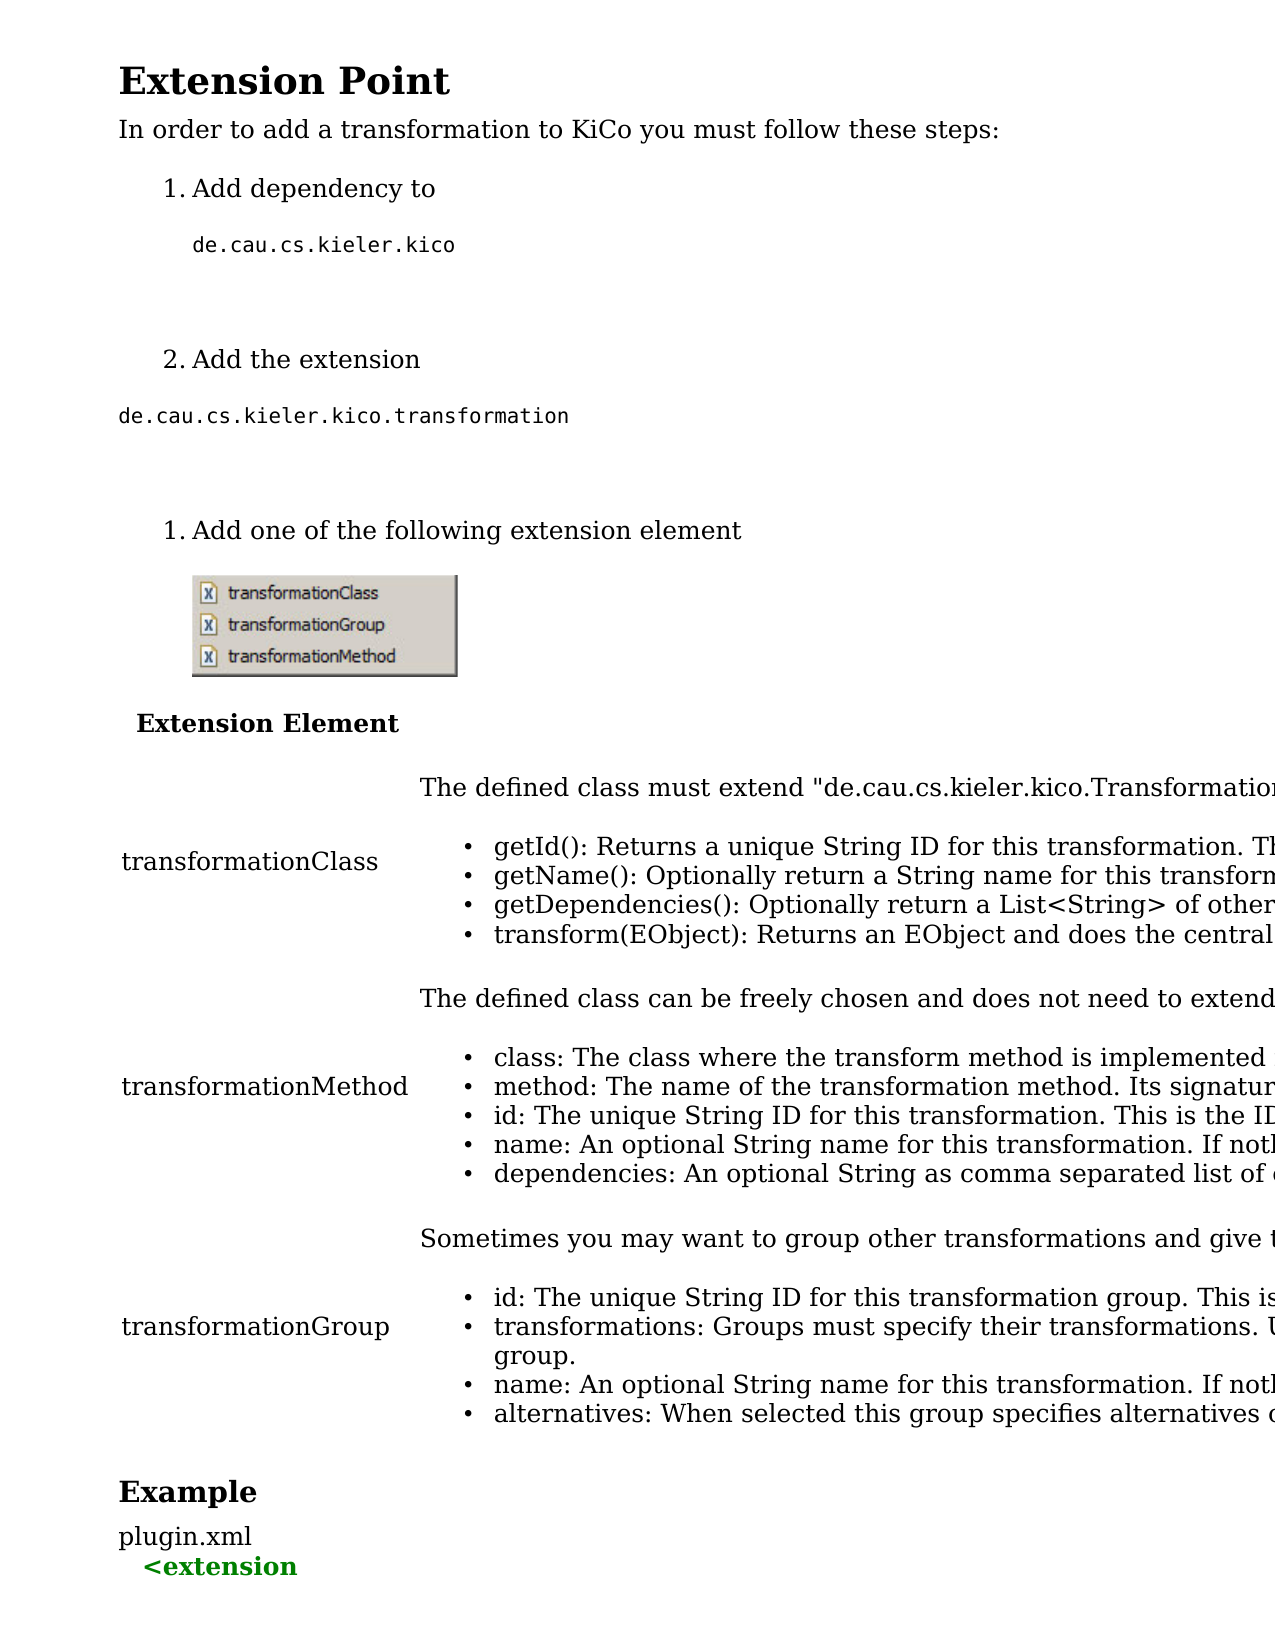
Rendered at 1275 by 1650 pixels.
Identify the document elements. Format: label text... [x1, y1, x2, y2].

table_cell transformationGroup [118, 1221, 417, 1461]
list Add dependency to [162, 174, 1216, 203]
table_cell The defined class can be freely chosen and does not need to extend or implement any other class or interface. Although you have to give more information in the extension element now: class: The class where the transform method is implemented in method: The name of the transformation method. Its signature must ensure that it returns an EObject an only take an EObject argument. Otherwise it cannot be found by KiCo. id: The unique String ID for this transformation. This is the ID the transformation will be referenced throughout KiCo. name: An optional String name for this transformation. If nothing is entered here the ID will be used as a name. dependencies: An optional String as comma separated list of other transformation IDs that must run AFTER this transformation down the compile-chain. This means if the current transformation is selected to run, all transformations that have dependencies on this will be run BEFORE. If nothing is entered here then this means there are no dependencies. [417, 981, 1275, 1221]
list Add the extension [162, 345, 1216, 374]
table_cell transformationClass [118, 771, 417, 981]
table_header Description [417, 706, 1275, 771]
subtitle Example [118, 1476, 1216, 1510]
text <extension [118, 1551, 1216, 1581]
table_header Extension Element [118, 706, 417, 771]
text In order to add a transformation to KiCo you must follow these steps: [118, 116, 1216, 145]
table_cell Sometimes you may want to group other transformations and give this group a specific transformation ID as a kind of shortcut. You can do this by using the transformationGroup element giving the following information: id: The unique String ID for this transformation group. This is the ID the transformation group will be referenced throughout KiCo. It may also again be referenced by other transformation groups! transformations: Groups must specify their transformations. Use a String as comma separated list of other transformation IDs or transformation group IDs that should represent this group. Note that the order will be implied by the referenced transformations itself although if there is a free degree of order it can be influenced by the order specified here in the group. name: An optional String name for this transformation. If nothing is entered here the ID will be used as a name. alternatives: When selected this group specifies alternatives only. When this group is referenced, the first transformation is selected if not any other transformation from this group is already in the list of selected transformations. This is an advanced feature. [417, 1221, 1275, 1461]
picture [192, 575, 458, 677]
text de.cau.cs.kieler.kico.transformation [118, 404, 1216, 428]
table_cell transformationMethod [118, 981, 417, 1221]
list Add one of the following extension element [162, 516, 1216, 546]
table_cell The defined class must extend "de.cau.cs.kieler.kico.Transformation" and must implement the methods defined in "de.cau.cs.kieler.kico.ITransformation". These are getId(): Returns a unique String ID for this transformation. This is the ID the transformation will be referenced throughout KiCo. getName(): Optionally return a String name for this transformation. If null is returned here the ID will be used as a name. getDependencies(): Optionally return a List<String> of other transformation IDs that must run BEFORE this transformation. If null is returned then this means there are no dependencies. transform(EObject): Returns an EObject and does the central transformation. [417, 771, 1275, 981]
list de.cau.cs.kieler.kico [162, 233, 1216, 257]
subtitle Extension Point [118, 59, 1216, 103]
text plugin.xml [118, 1522, 1216, 1551]
